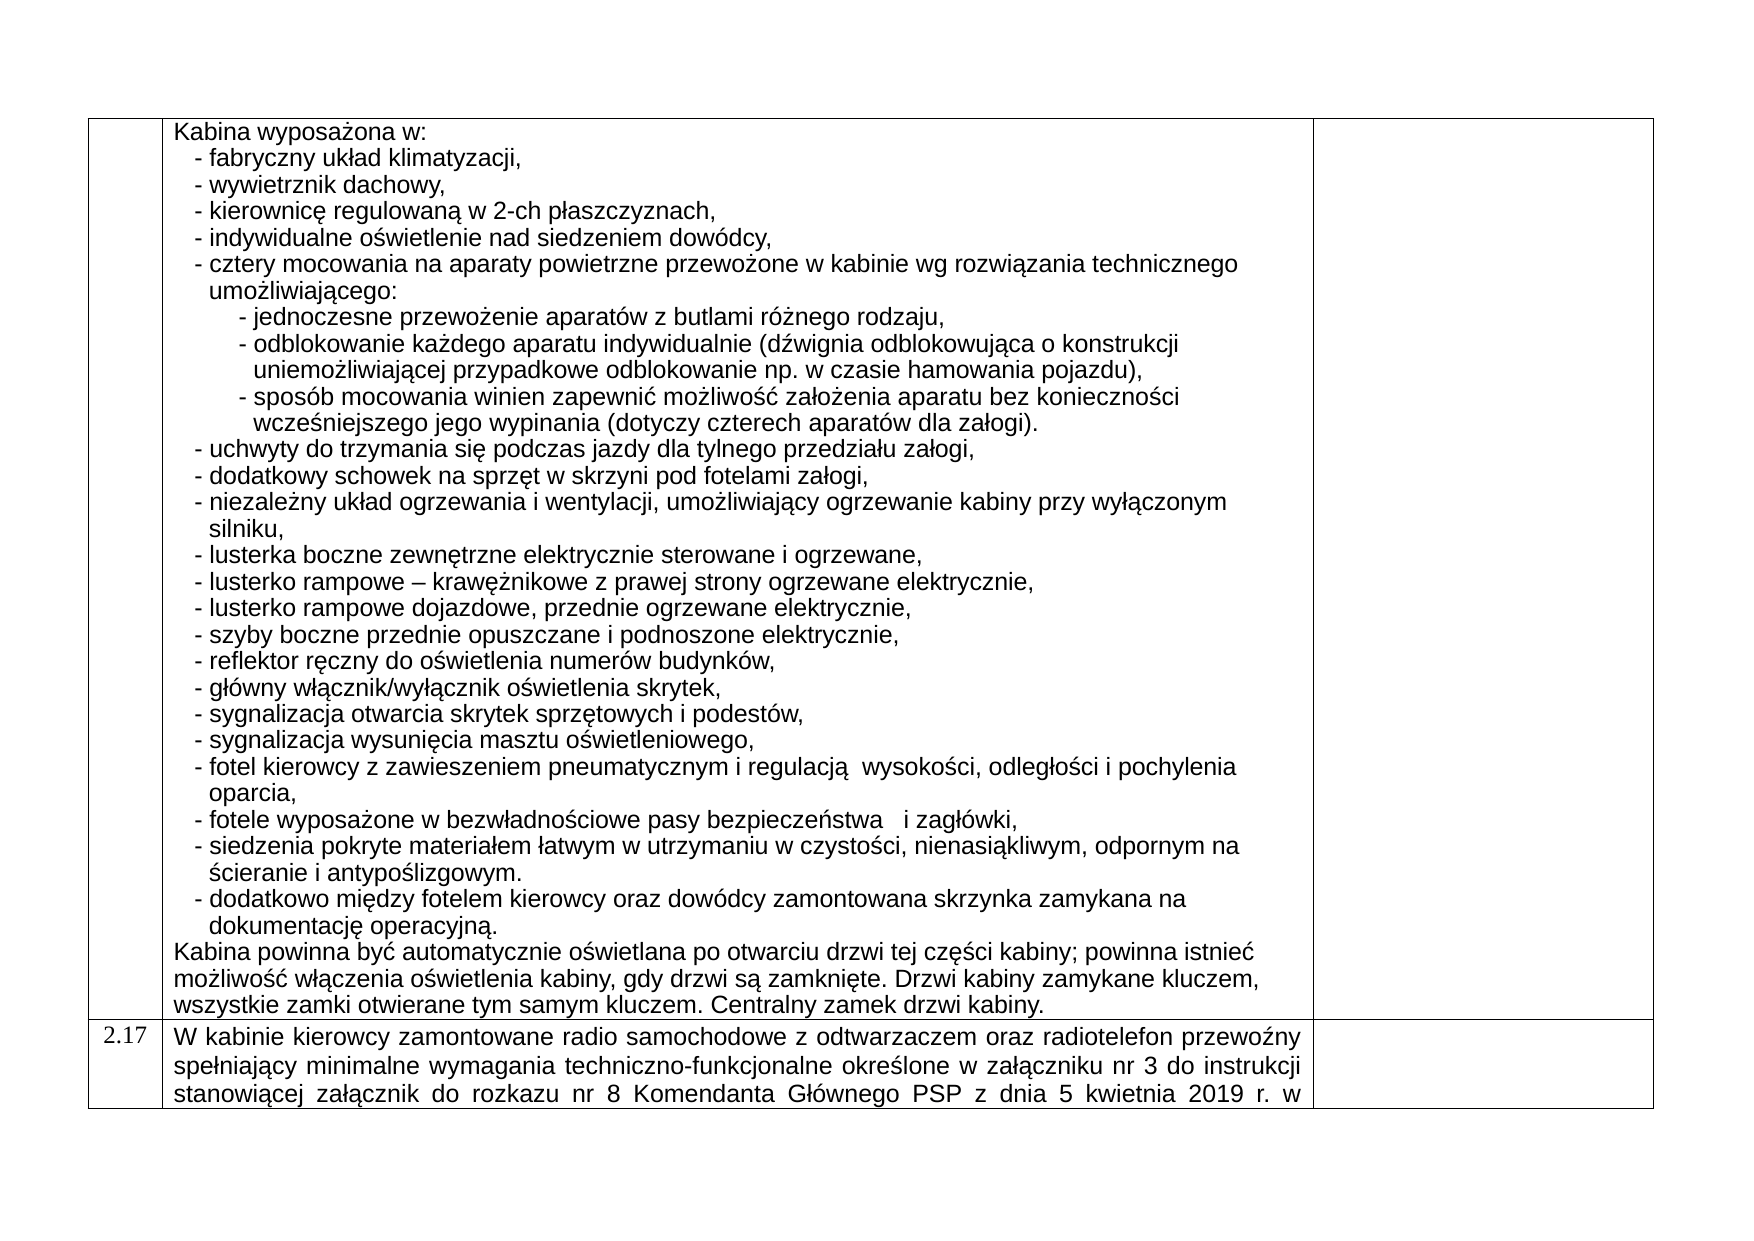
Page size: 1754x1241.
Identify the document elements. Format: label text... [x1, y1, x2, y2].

table_cell 2.17 [89, 1020, 162, 1108]
table_cell W kabinie kierowcy zamontowane radio samochodowe z odtwarzaczem oraz radiotelefon przewoźny spełniający minimalne wymagania techniczno-funkcjonalne określone w załączniku nr 3 do instrukcji stanowiącej załącznik do rozkazu nr 8 Komendanta Głównego PSP z dnia 5 kwietnia 2019 r. w [163, 1020, 1313, 1108]
table_cell Kabina fabrycznie czterodrzwiowa, jednomodułowa na bazie jednej płyty podłogowej, zapewniająca dostęp do silnika, w układzie miejsc 1+1+4 (siedzenia przodem do kierunku jazdy). Zawieszenie kabiny kierowcy na poduszkach powietrznych z tyłu. Kabina wyposażona w: - fabryczny układ klimatyzacji, - wywietrznik dachowy, - kierownicę regulowaną w 2-ch płaszczyznach, - indywidualne oświetlenie nad siedzeniem dowódcy, - cztery mocowania na aparaty powietrzne przewożone w kabinie wg rozwiązania technicznego umożliwiającego: - jednoczesne przewożenie aparatów z butlami różnego rodzaju, - odblokowanie każdego aparatu indywidualnie (dźwignia odblokowująca o konstrukcji uniemożliwiającej przypadkowe odblokowanie np. w czasie hamowania pojazdu), - sposób mocowania winien zapewnić możliwość założenia aparatu bez konieczności wcześniejszego jego wypinania (dotyczy czterech aparatów dla załogi). - uchwyty do trzymania się podczas jazdy dla tylnego przedziału załogi, - dodatkowy schowek na sprzęt w skrzyni pod fotelami załogi, - niezależny układ ogrzewania i wentylacji, umożliwiający ogrzewanie kabiny przy wyłączonym silniku, - lusterka boczne zewnętrzne elektrycznie sterowane i ogrzewane, - lusterko rampowe – krawężnikowe z prawej strony ogrzewane elektrycznie, - lusterko rampowe dojazdowe, przednie ogrzewane elektrycznie, - szyby boczne przednie opuszczane i podnoszone elektrycznie, - reflektor ręczny do oświetlenia numerów budynków, - główny włącznik/wyłącznik oświetlenia skrytek, - sygnalizacja otwarcia skrytek sprzętowych i podestów, - sygnalizacja wysunięcia masztu oświetleniowego, - fotel kierowcy z zawieszeniem pneumatycznym i regulacją wysokości, odległości i pochylenia oparcia, - fotele wyposażone w bezwładnościowe pasy bezpieczeństwa i zagłówki, - siedzenia pokryte materiałem łatwym w utrzymaniu w czystości, nienasiąkliwym, odpornym na ścieranie i antypoślizgowym. - dodatkowo między fotelem kierowcy oraz dowódcy zamontowana skrzynka zamykana na dokumentację operacyjną. Kabina powinna być automatycznie oświetlana po otwarciu drzwi tej części kabiny; powinna istnieć możliwość włączenia oświetlenia kabiny, gdy drzwi są zamknięte. Drzwi kabiny zamykane kluczem, wszystkie zamki otwierane tym samym kluczem. Centralny zamek drzwi kabiny. [163, 119, 238, 1019]
table_cell [1314, 1020, 1653, 1108]
table_cell [1314, 119, 1653, 1019]
table_cell [89, 119, 162, 1019]
